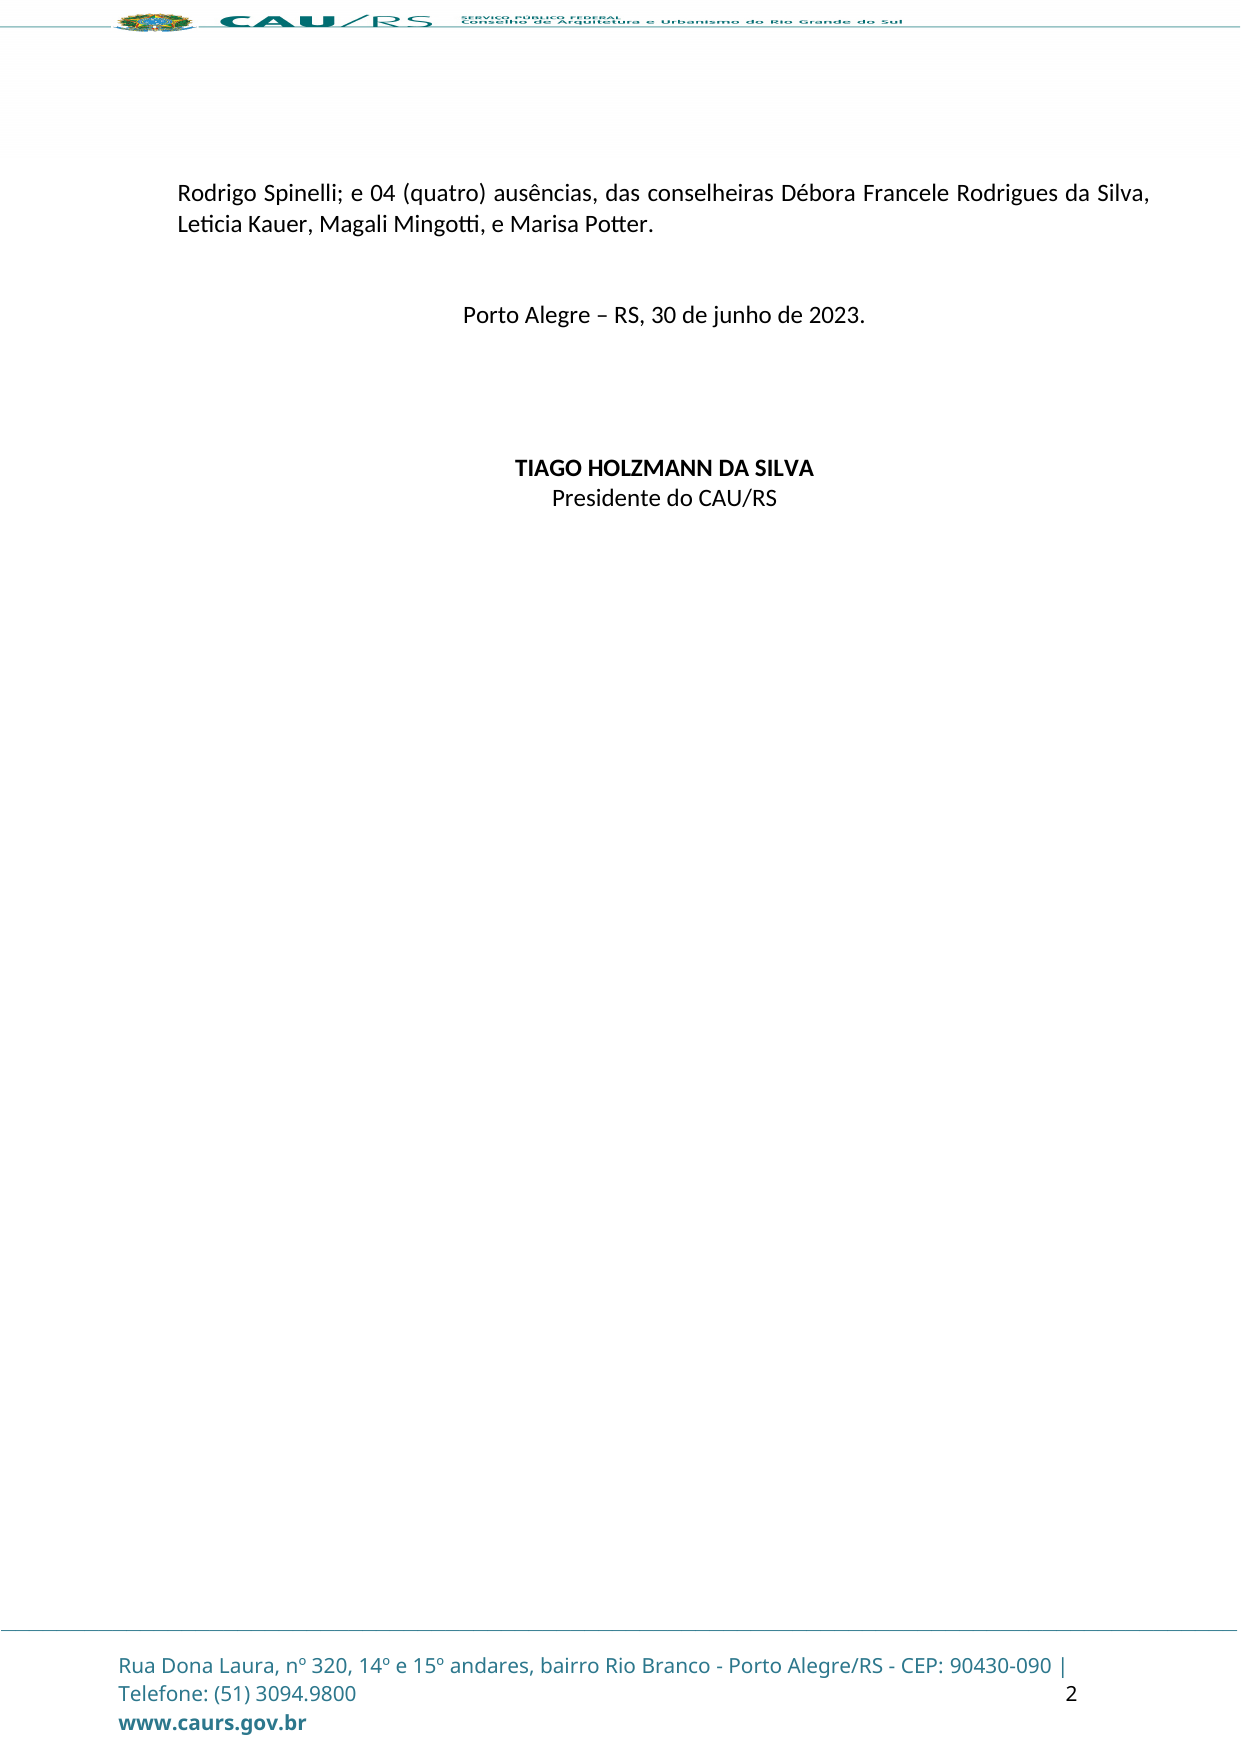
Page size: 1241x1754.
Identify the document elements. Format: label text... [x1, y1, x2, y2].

text Presidente do CAU/RS [177, 482, 1152, 513]
text Porto Alegre – RS, 30 de junho de 2023. [177, 299, 1152, 330]
text TIAGO HOLZMANN DA SILVA [177, 452, 1152, 482]
text Rodrigo Spinelli; e 04 (quatro) ausências, das conselheiras Débora Francele Rodrigues da Silva, Leticia Kauer, Magali Mingotti, e Marisa Potter. [177, 177, 1152, 238]
